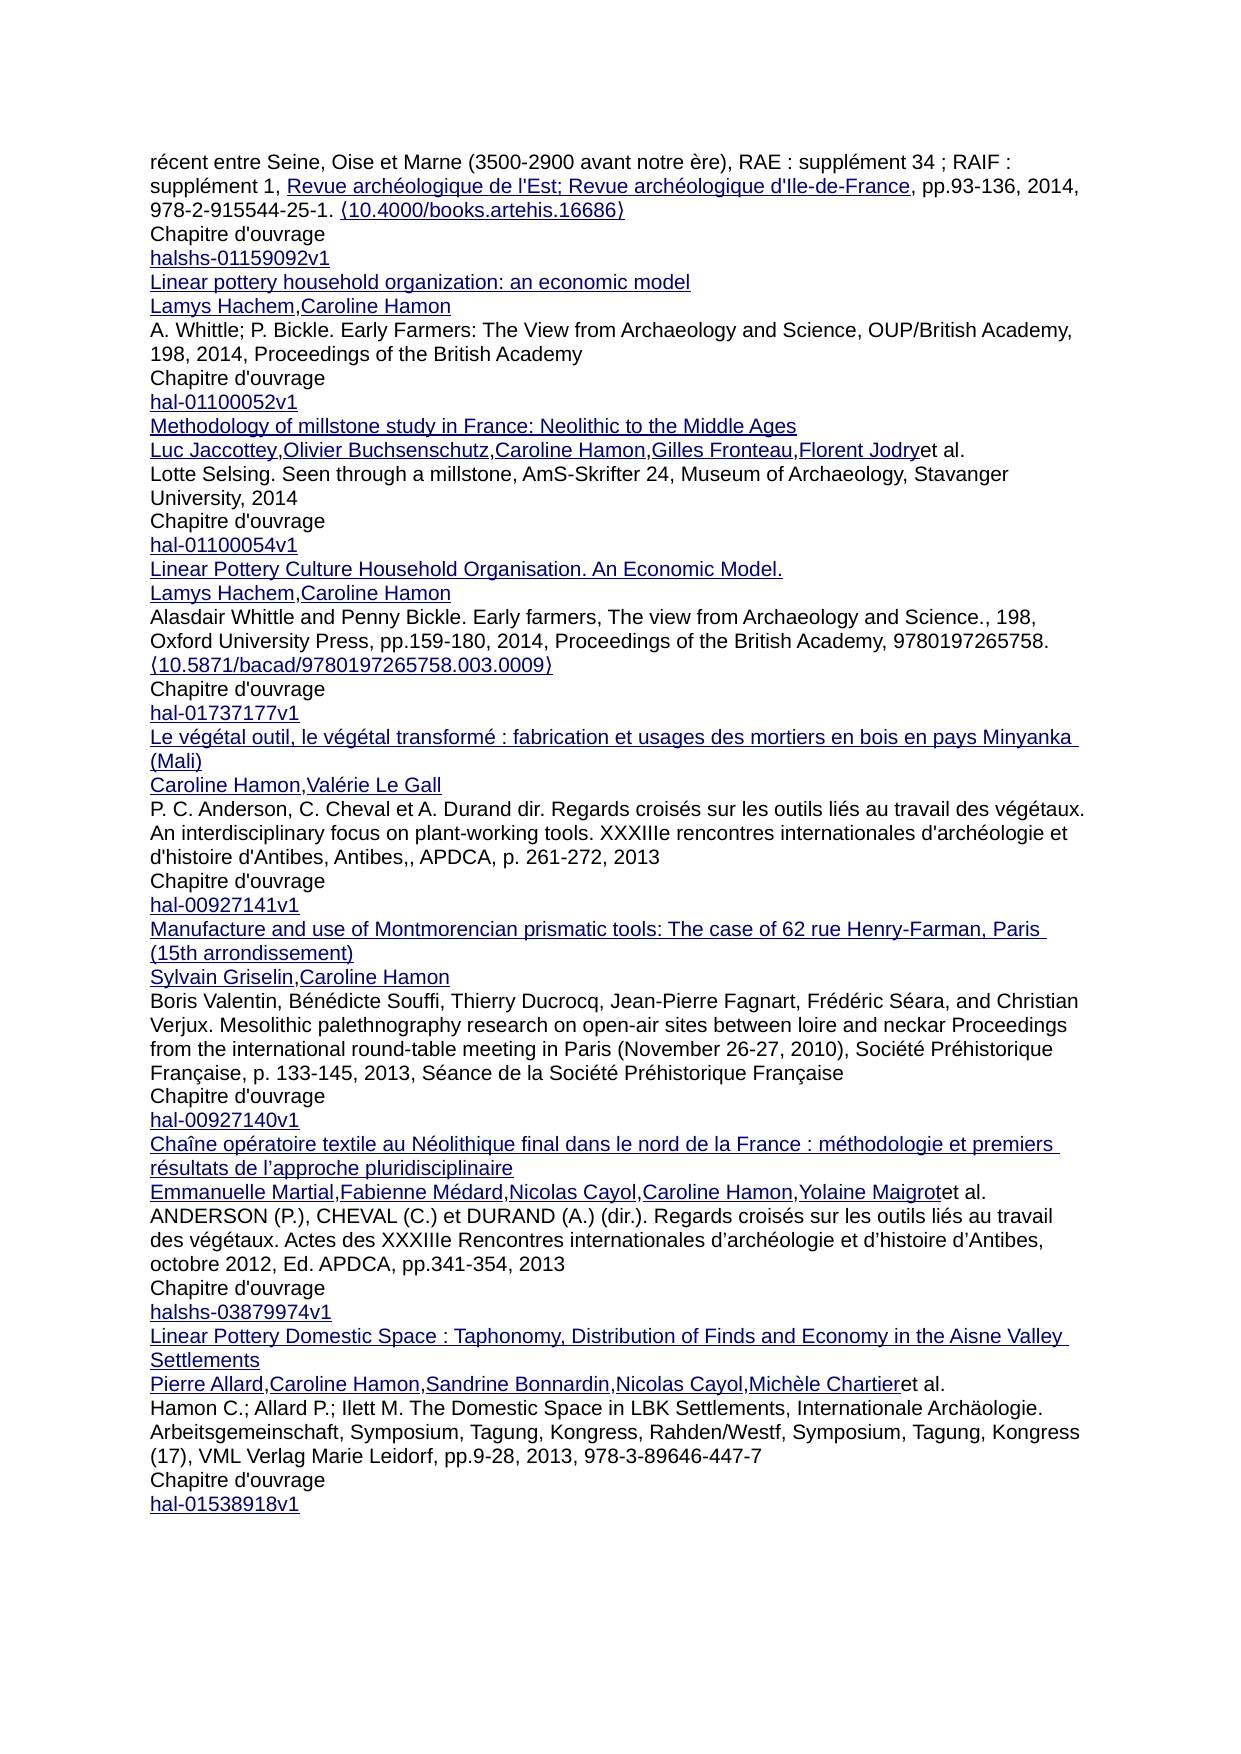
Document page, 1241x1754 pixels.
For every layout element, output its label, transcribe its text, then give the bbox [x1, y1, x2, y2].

table_cell Linear Pottery Culture Household Organisation. An Economic Model. Lamys Hachem,Caroline Hamon Alasdair Whittle and Penny Bickle. Early farmers, The view from Archaeology and Science., 198, Oxford University Press, pp.159-180, 2014, Proceedings of the British Academy, 9780197265758. ⟨10.5871/bacad/9780197265758.003.0009⟩ Chapitre d'ouvrage hal-01737177v1 [150, 557, 1090, 725]
table_cell Manufacture and use of Montmorencian prismatic tools: The case of 62 rue Henry-Farman, Paris (15th arrondissement) Sylvain Griselin,Caroline Hamon Boris Valentin, Bénédicte Souffi, Thierry Ducrocq, Jean-Pierre Fagnart, Frédéric Séara, and Christian Verjux. Mesolithic palethnography research on open-air sites between loire and neckar Proceedings from the international round-table meeting in Paris (November 26-27, 2010), Société Préhistorique Française, p. 133-145, 2013, Séance de la Société Préhistorique Française Chapitre d'ouvrage hal-00927140v1 [150, 917, 1090, 1132]
table_cell La fosse 264 du Néolithique récent de Vignely « La Noue Fénard » (Seine-et-Marne) Paul Brunet,Marie-France André,Céline Bémilli,Ève Boitard,Véronique Brunetet al. Cottiaux Richard; Salanova Laure. La fin du IVe millénaire dans le bassin parisien : le Néolithique récent entre Seine, Oise et Marne (3500-2900 avant notre ère), RAE : supplément 34 ; RAIF : supplément 1, Revue archéologique de l'Est; Revue archéologique d'Ile-de-France, pp.93-136, 2014, 978-2-915544-25-1. ⟨10.4000/books.artehis.16686⟩ Chapitre d'ouvrage halshs-01159092v1 [150, 150, 1090, 270]
table_cell Methodology of millstone study in France: Neolithic to the Middle Ages Luc Jaccottey,Olivier Buchsenschutz,Caroline Hamon,Gilles Fronteau,Florent Jodryet al. Lotte Selsing. Seen through a millstone, AmS-Skrifter 24, Museum of Archaeology, Stavanger University, 2014 Chapitre d'ouvrage hal-01100054v1 [150, 414, 1090, 557]
table_cell Chaîne opératoire textile au Néolithique final dans le nord de la France : méthodologie et premiers résultats de l’approche pluridisciplinaire Emmanuelle Martial,Fabienne Médard,Nicolas Cayol,Caroline Hamon,Yolaine Maigrotet al. ANDERSON (P.), CHEVAL (C.) et DURAND (A.) (dir.). Regards croisés sur les outils liés au travail des végétaux. Actes des XXXIIIe Rencontres internationales d’archéologie et d’histoire d’Antibes, octobre 2012, Ed. APDCA, pp.341-354, 2013 Chapitre d'ouvrage halshs-03879974v1 [150, 1132, 1090, 1324]
table_cell Le végétal outil, le végétal transformé : fabrication et usages des mortiers en bois en pays Minyanka (Mali) Caroline Hamon,Valérie Le Gall P. C. Anderson, C. Cheval et A. Durand dir. Regards croisés sur les outils liés au travail des végétaux. An interdisciplinary focus on plant-working tools. XXXIIIe rencontres internationales d'archéologie et d'histoire d'Antibes, Antibes,, APDCA, p. 261-272, 2013 Chapitre d'ouvrage hal-00927141v1 [150, 725, 1090, 917]
table_cell Linear pottery household organization: an economic model Lamys Hachem,Caroline Hamon A. Whittle; P. Bickle. Early Farmers: The View from Archaeology and Science, OUP/British Academy, 198, 2014, Proceedings of the British Academy Chapitre d'ouvrage hal-01100052v1 [150, 270, 1090, 413]
table_cell Linear Pottery Domestic Space : Taphonomy, Distribution of Finds and Economy in the Aisne Valley Settlements Pierre Allard,Caroline Hamon,Sandrine Bonnardin,Nicolas Cayol,Michèle Chartieret al. Hamon C.; Allard P.; Ilett M. The Domestic Space in LBK Settlements, Internationale Archäologie. Arbeitsgemeinschaft, Symposium, Tagung, Kongress, Rahden/Westf, Symposium, Tagung, Kongress (17), VML Verlag Marie Leidorf, pp.9-28, 2013, 978-3-89646-447-7 Chapitre d'ouvrage hal-01538918v1 [150, 1324, 1090, 1516]
